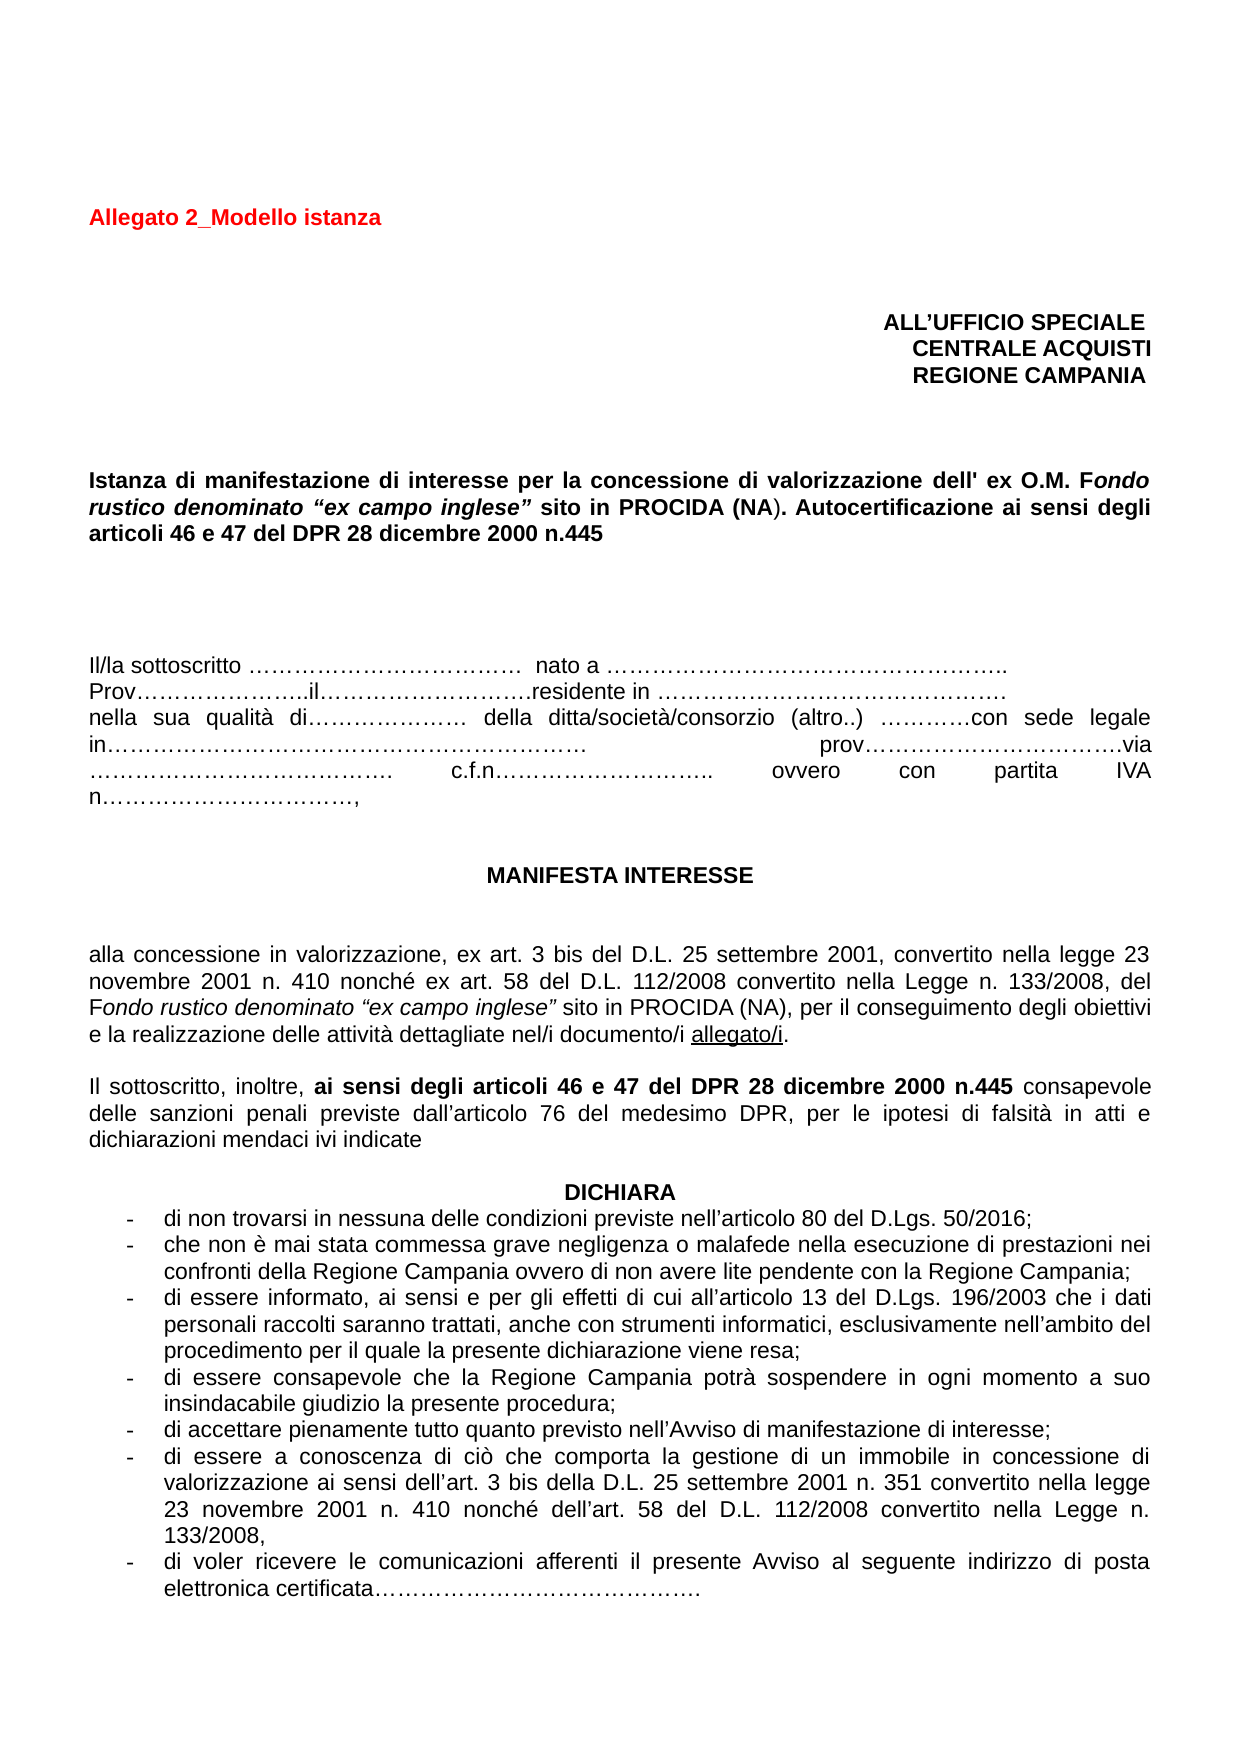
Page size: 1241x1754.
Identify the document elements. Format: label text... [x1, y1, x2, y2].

list di essere informato, ai sensi e per gli effetti di cui all’articolo 13 del D.Lgs. 196/2003 che i dati personali raccolti saranno trattati, anche con strumenti informatici, esclusivamente nell’ambito del procedimento per il quale la presente dichiarazione viene resa; [126, 1284, 1152, 1363]
text ALL’UFFICIO SPECIALE [88, 309, 1152, 335]
text Prov…………………..il……………………….residente in ………………………………………. [88, 678, 1152, 704]
list di essere a conoscenza di ciò che comporta la gestione di un immobile in concessione di valorizzazione ai sensi dell’art. 3 bis della D.L. 25 settembre 2001 n. 351 convertito nella legge 23 novembre 2001 n. 410 nonché dell’art. 58 del D.L. 112/2008 convertito nella Legge n. 133/2008, [126, 1443, 1152, 1548]
text Allegato 2_Modello istanza [88, 203, 1152, 230]
text nella sua qualità di………………… della ditta/società/consorzio (altro..) …………con sede legale in……………………………………………………… prov…………………………….via …………………………………. c.f.n……………………….. ovvero con partita IVA n……………………………, [88, 704, 1152, 810]
text MANIFESTA INTERESSE [88, 862, 1152, 889]
text Il/la sottoscritto ……………………………… nato a …………………………………………….. [88, 652, 1152, 678]
text Istanza di manifestazione di interesse per la concessione di valorizzazione dell' ex O.M. Fondo rustico denominato “ex campo inglese” sito in PROCIDA (NA). Autocertificazione ai sensi degli articoli 46 e 47 del DPR 28 dicembre 2000 n.445 [88, 467, 1152, 546]
list di accettare pienamente tutto quanto previsto nell’Avviso di manifestazione di interesse; [126, 1416, 1152, 1443]
list di non trovarsi in nessuna delle condizioni previste nell’articolo 80 del D.Lgs. 50/2016; [126, 1205, 1152, 1231]
text DICHIARA [88, 1179, 1152, 1205]
text CENTRALE ACQUISTI [88, 335, 1152, 362]
list che non è mai stata commessa grave negligenza o malafede nella esecuzione di prestazioni nei confronti della Regione Campania ovvero di non avere lite pendente con la Regione Campania; [126, 1231, 1152, 1284]
text alla concessione in valorizzazione, ex art. 3 bis del D.L. 25 settembre 2001, convertito nella legge 23 novembre 2001 n. 410 nonché ex art. 58 del D.L. 112/2008 convertito nella Legge n. 133/2008, del Fondo rustico denominato “ex campo inglese” sito in PROCIDA (NA), per il conseguimento degli obiettivi e la realizzazione delle attività dettagliate nel/i documento/i allegato/i. [88, 941, 1152, 1047]
text Il sottoscritto, inoltre, ai sensi degli articoli 46 e 47 del DPR 28 dicembre 2000 n.445 consapevole delle sanzioni penali previste dall’articolo 76 del medesimo DPR, per le ipotesi di falsità in atti e dichiarazioni mendaci ivi indicate [88, 1073, 1152, 1152]
list di essere consapevole che la Regione Campania potrà sospendere in ogni momento a suo insindacabile giudizio la presente procedura; [126, 1363, 1152, 1416]
list di voler ricevere le comunicazioni afferenti il presente Avviso al seguente indirizzo di posta elettronica certificata……………………………………. [126, 1548, 1152, 1601]
text REGIONE CAMPANIA [88, 362, 1152, 388]
